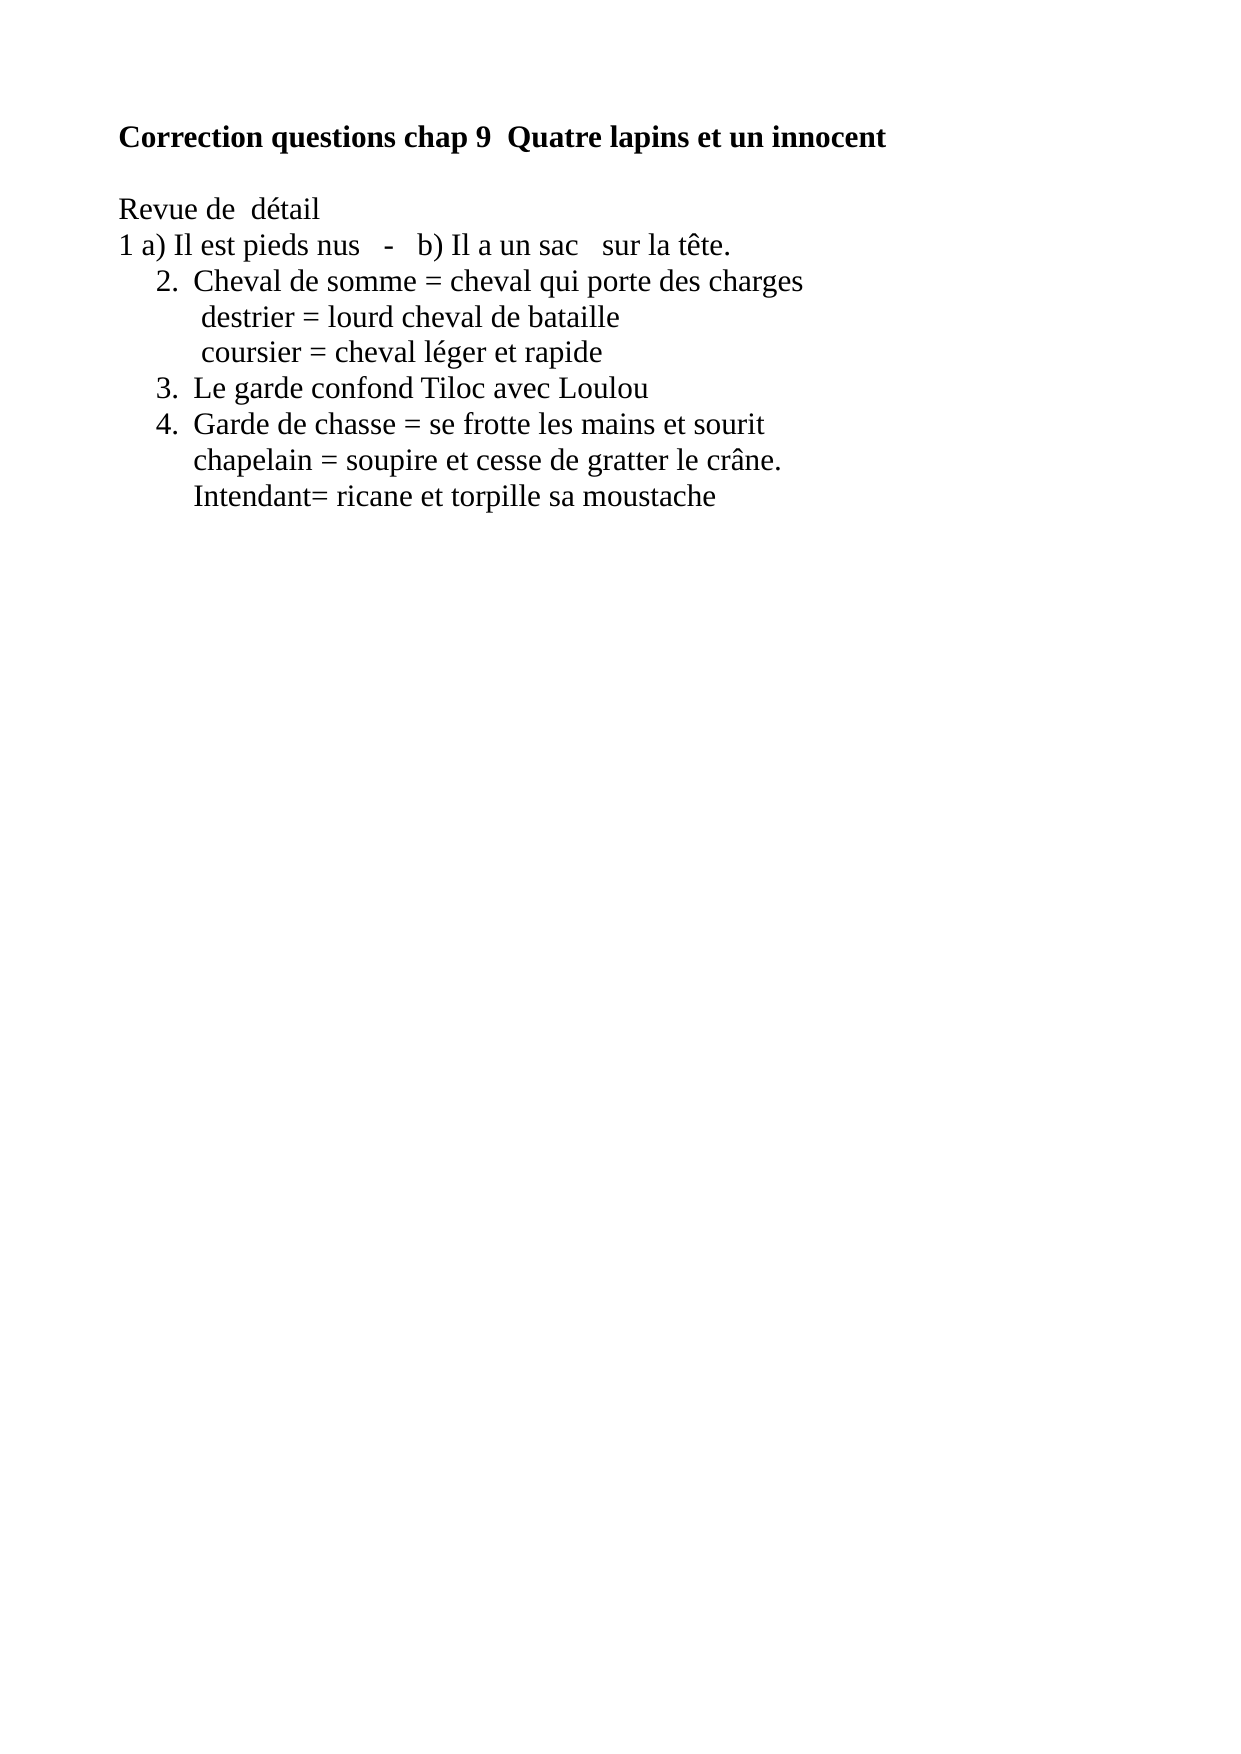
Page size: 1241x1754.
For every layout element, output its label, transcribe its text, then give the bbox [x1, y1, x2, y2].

text Revue de détail [118, 190, 1122, 226]
list Garde de chasse = se frotte les mains et sourit [156, 406, 1122, 442]
list Intendant= ricane et torpille sa moustache [156, 477, 1122, 513]
list destrier = lourd cheval de bataille [156, 298, 1122, 334]
list coursier = cheval léger et rapide [156, 334, 1122, 370]
list Le garde confond Tiloc avec Loulou [156, 370, 1122, 406]
text 1 a) Il est pieds nus - b) Il a un sac sur la tête. [118, 226, 1122, 262]
text Correction questions chap 9 Quatre lapins et un innocent [118, 118, 1122, 154]
list chapelain = soupire et cesse de gratter le crâne. [156, 442, 1122, 477]
list Cheval de somme = cheval qui porte des charges [156, 262, 1122, 298]
